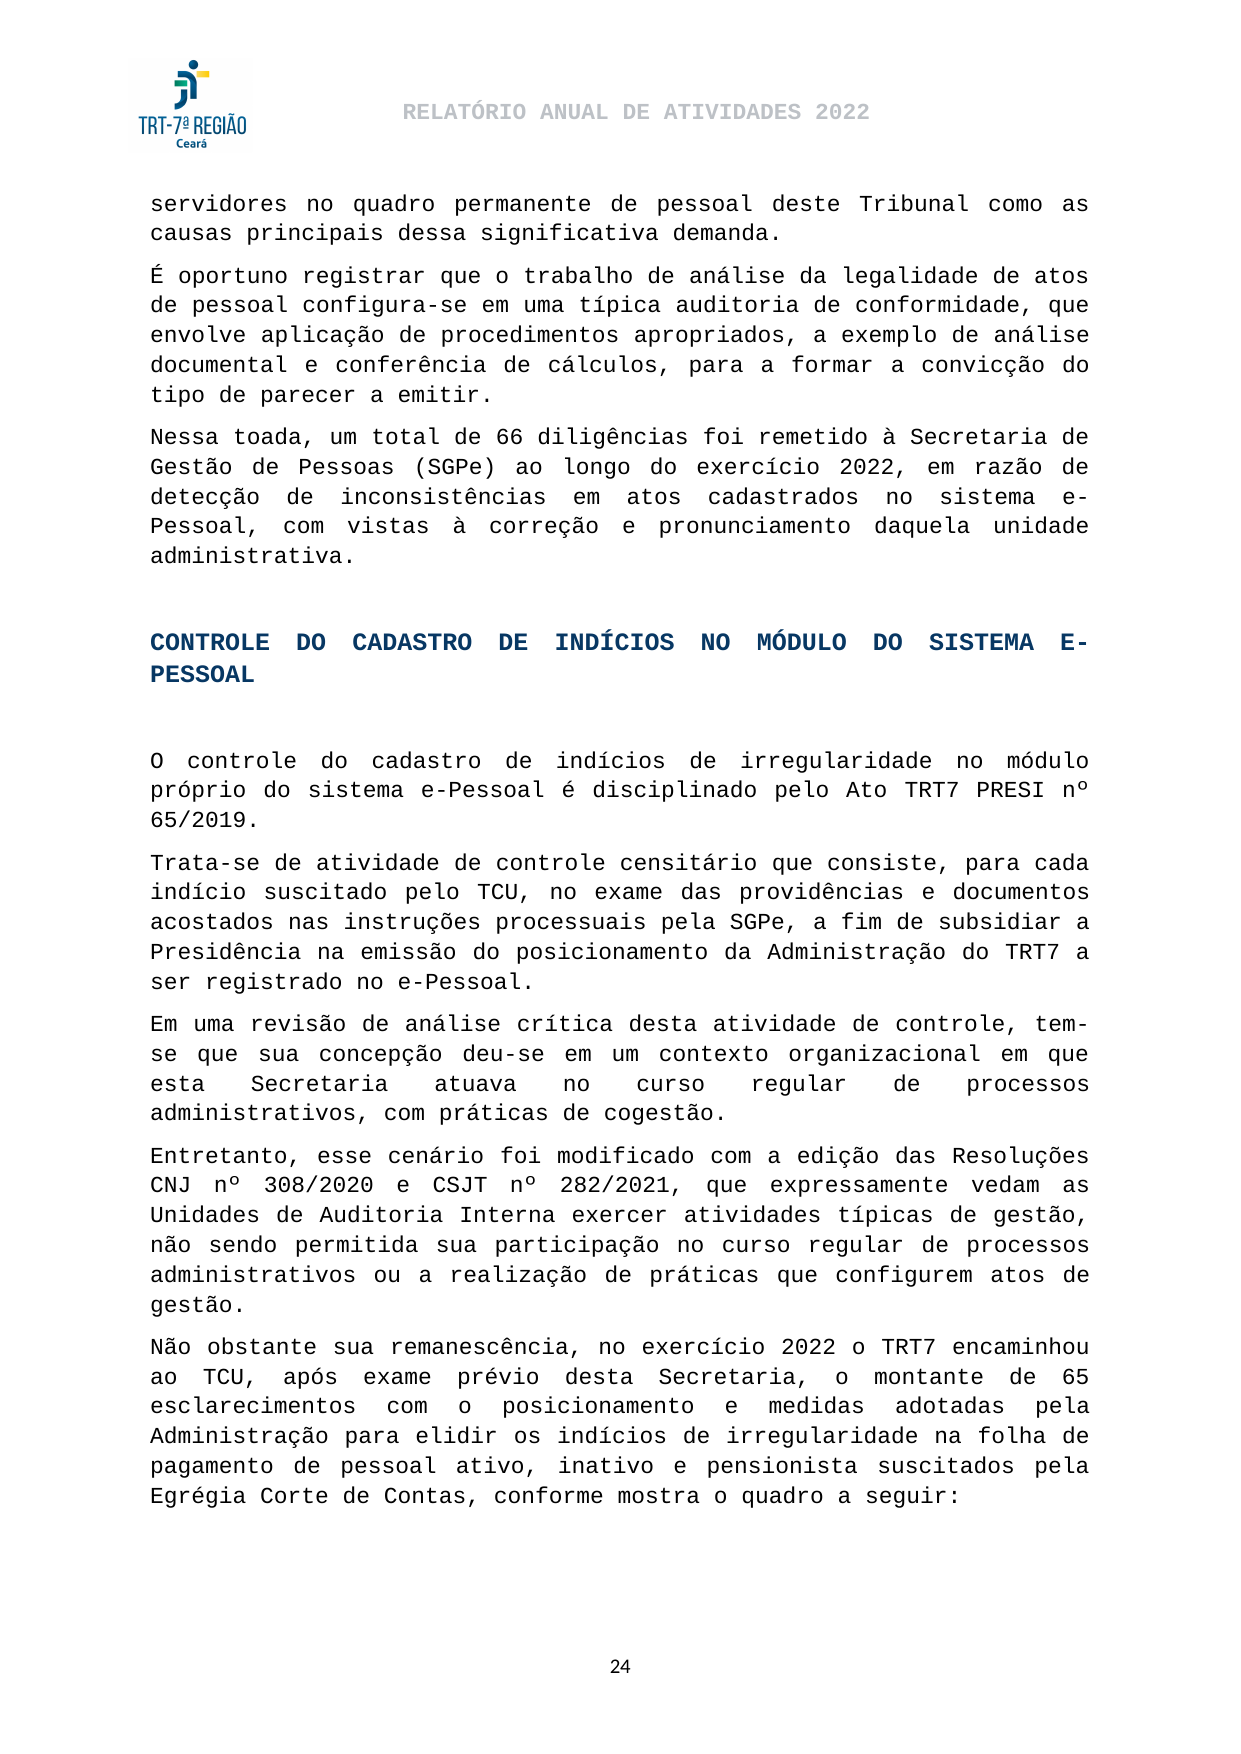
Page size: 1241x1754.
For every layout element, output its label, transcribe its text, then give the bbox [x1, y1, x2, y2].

text Entretanto, esse cenário foi modificado com a edição das Resoluções CNJ nº 308/2020 e CSJT nº 282/2021, que expressamente vedam as Unidades de Auditoria Interna exercer atividades típicas de gestão, não sendo permitida sua participação no curso regular de processos administrativos ou a realização de práticas que configurem atos de gestão. [150, 1144, 1090, 1319]
picture [128, 58, 253, 153]
text Não obstante sua remanescência, no exercício 2022 o TRT7 encaminhou ao TCU, após exame prévio desta Secretaria, o montante de 65 esclarecimentos com o posicionamento e medidas adotadas pela Administração para elidir os indícios de irregularidade na folha de pagamento de pessoal ativo, inativo e pensionista suscitados pela Egrégia Corte de Contas, conforme mostra o quadro a seguir: [150, 1335, 1090, 1510]
text Trata-se de atividade de controle censitário que consiste, para cada indício suscitado pelo TCU, no exame das providências e documentos acostados nas instruções processuais pela SGPe, a fim de subsidiar a Presidência na emissão do posicionamento da Administração do TRT7 a ser registrado no e-Pessoal. [150, 851, 1090, 996]
text O controle do cadastro de indícios de irregularidade no módulo próprio do sistema e-Pessoal é disciplinado pelo Ato TRT7 PRESI nº 65/2019. [150, 749, 1090, 834]
text Em uma revisão de análise crítica desta atividade de controle, tem-se que sua concepção deu-se em um contexto organizacional em que esta Secretaria atuava no curso regular de processos administrativos, com práticas de cogestão. [150, 1012, 1090, 1128]
text servidores no quadro permanente de pessoal deste Tribunal como as causas principais dessa significativa demanda. [150, 192, 1090, 248]
text Nessa toada, um total de 66 diligências foi remetido à Secretaria de Gestão de Pessoas (SGPe) ao longo do exercício 2022, em razão de detecção de inconsistências em atos cadastrados no sistema e-Pessoal, com vistas à correção e pronunciamento daquela unidade administrativa. [150, 425, 1090, 571]
text É oportuno registrar que o trabalho de análise da legalidade de atos de pessoal configura-se em uma típica auditoria de conformidade, que envolve aplicação de procedimentos apropriados, a exemplo de análise documental e conferência de cálculos, para a formar a convicção do tipo de parecer a emitir. [150, 264, 1090, 409]
subtitle CONTROLE DO CADASTRO DE INDÍCIOS NO MÓDULO DO SISTEMA E-PESSOAL [150, 629, 1090, 690]
